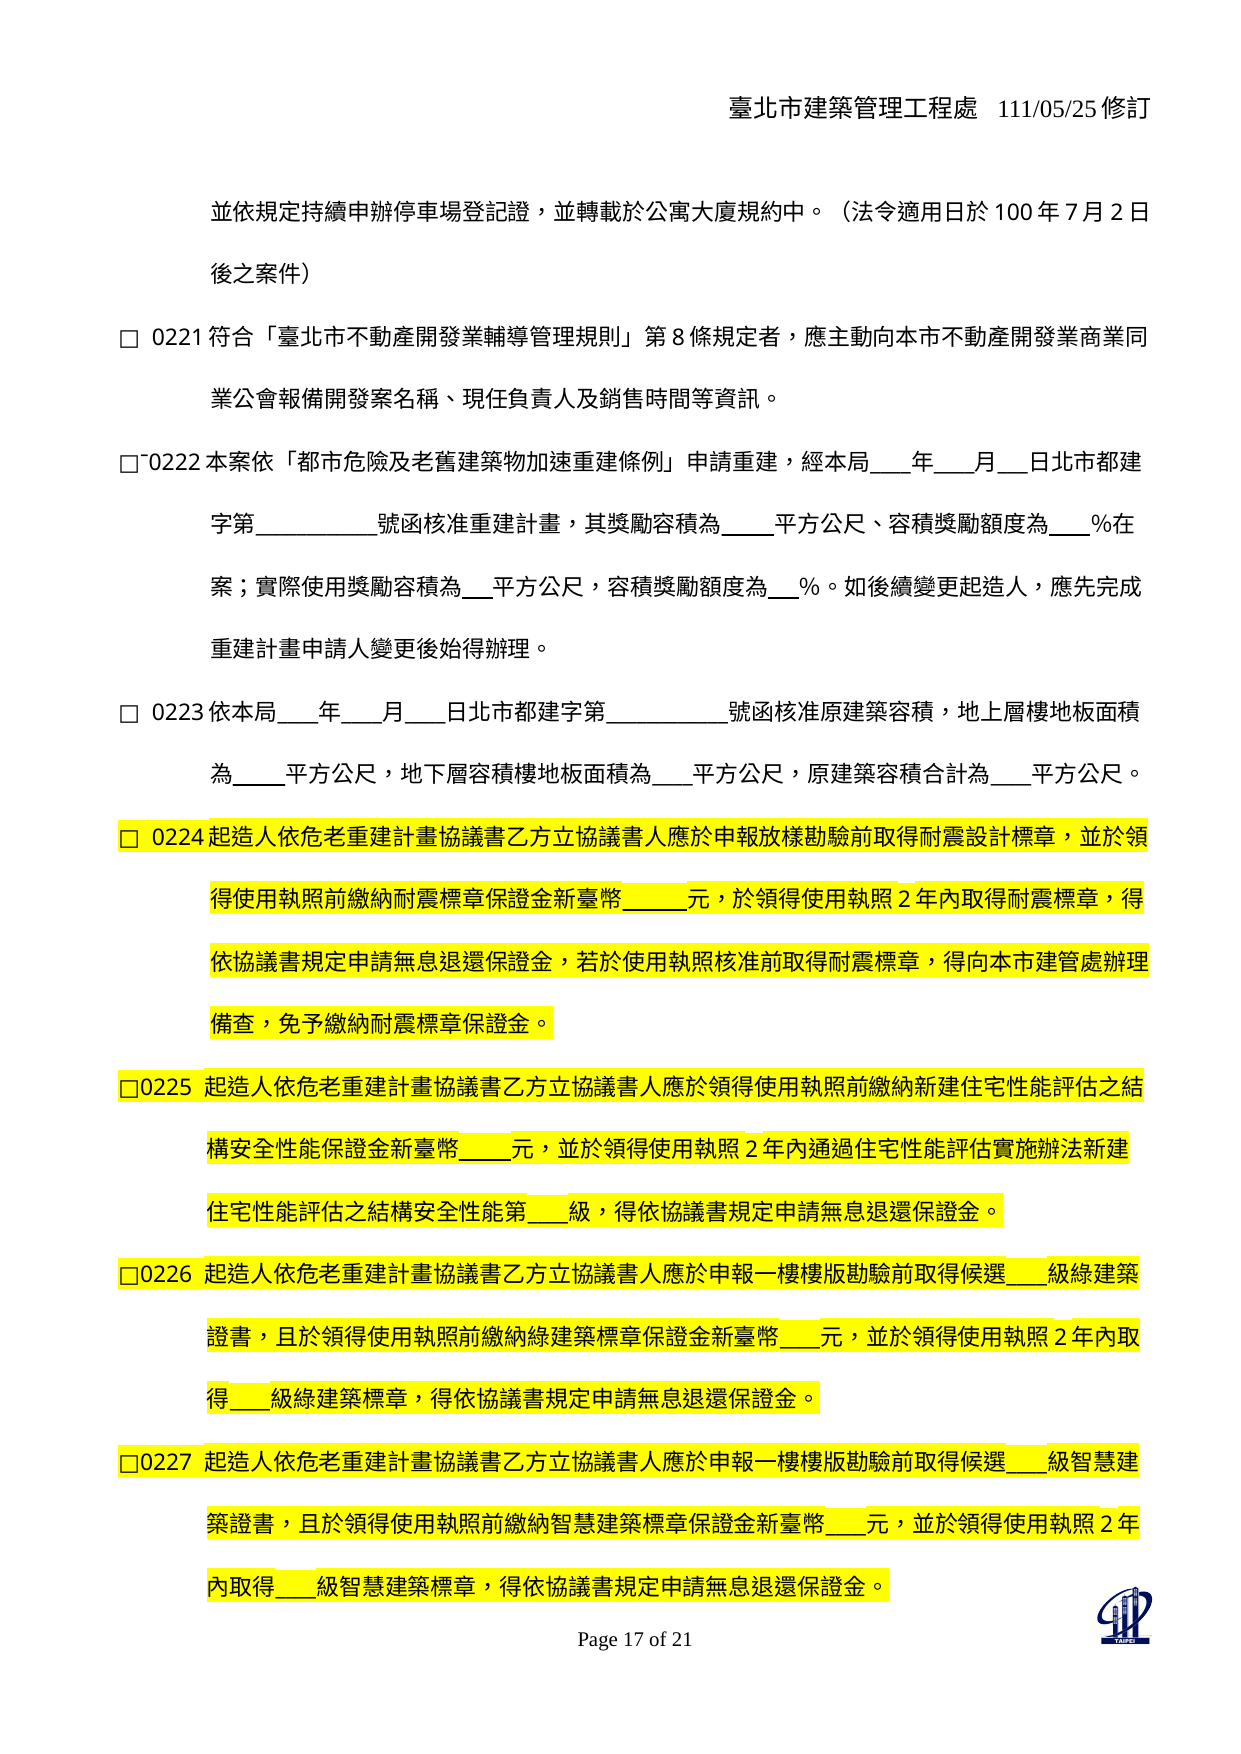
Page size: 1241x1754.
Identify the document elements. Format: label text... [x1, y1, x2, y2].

text □ 0224起造人依危老重建計畫協議書乙方立協議書人應於申報放樣勘驗前取得耐震設計標章，並於領得使用執照前繳納耐震標章保證金新臺幣__ __元，於領得使用執照2年內取得耐震標章，得依協議書規定申請無息退還保證金，若於使用執照核准前取得耐震標章，得向本市建管處辦理備查，免予繳納耐震標章保證金。 [118, 793, 1152, 1043]
text □0227 起造人依危老重建計畫協議書乙方立協議書人應於申報一樓樓版勘驗前取得候選____級智慧建築證書，且於領得使用執照前繳納智慧建築標章保證金新臺幣____元，並於領得使用執照2年內取得____級智慧建築標章，得依協議書規定申請無息退還保證金。 [118, 1418, 1152, 1606]
text □ˉ0222本案依「都市危險及老舊建築物加速重建條例」申請重建，經本局____年____月___日北市都建字第____________號函核准重建計畫，其獎勵容積為__ __平方公尺、容積獎勵額度為____％在案；實際使用獎勵容積為 平方公尺，容積獎勵額度為 ％。如後續變更起造人，應先完成重建計畫申請人變更後始得辦理。 [118, 418, 1152, 668]
text □ 0221符合「臺北市不動產開發業輔導管理規則」第8條規定者，應主動向本市不動產開發業商業同業公會報備開發案名稱、現任負責人及銷售時間等資訊。 [118, 293, 1152, 418]
text □ 0223依本局____年____月____日北市都建字第____________號函核准原建築容積，地上層樓地板面積為___ _平方公尺，地下層容積樓地板面積為____平方公尺，原建築容積合計為____平方公尺。 [118, 668, 1152, 793]
text □0225 起造人依危老重建計畫協議書乙方立協議書人應於領得使用執照前繳納新建住宅性能評估之結構安全性能保證金新臺幣__ __元，並於領得使用執照2年內通過住宅性能評估實施辦法新建住宅性能評估之結構安全性能第____級，得依協議書規定申請無息退還保證金。 [118, 1043, 1152, 1231]
text □0226 起造人依危老重建計畫協議書乙方立協議書人應於申報一樓樓版勘驗前取得候選____級綠建築證書，且於領得使用執照前繳納綠建築標章保證金新臺幣____元，並於領得使用執照2年內取得____級綠建築標章，得依協議書規定申請無息退還保證金。 [118, 1231, 1152, 1418]
text 並依規定持續申辦停車場登記證，並轉載於公寓大廈規約中。（法令適用日於100年7月2日後之案件） [118, 168, 1152, 293]
